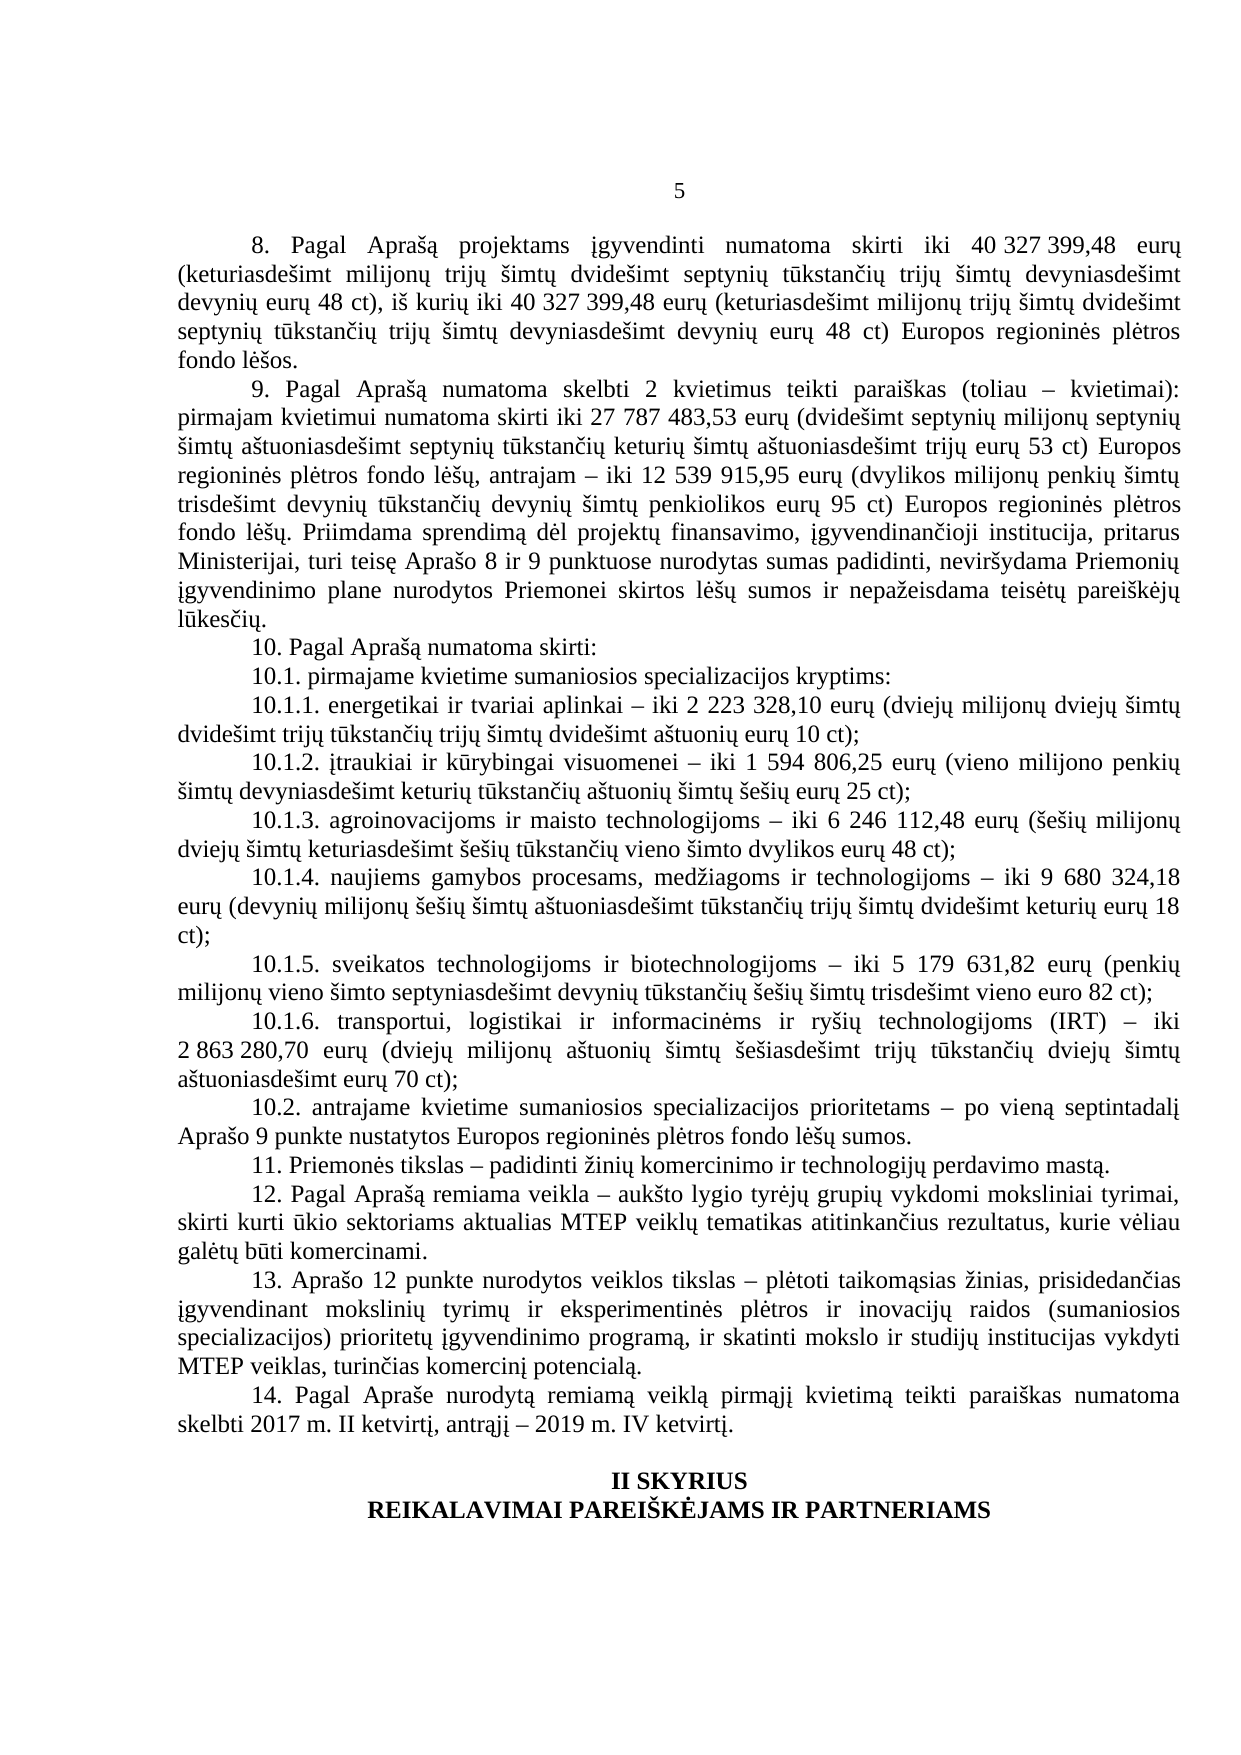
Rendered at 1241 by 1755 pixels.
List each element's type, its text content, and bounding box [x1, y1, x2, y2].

text 10.1.4. naujiems gamybos procesams, medžiagoms ir technologijoms – iki 9 680 324,18 eurų (devynių milijonų šešių šimtų aštuoniasdešimt tūkstančių trijų šimtų dvidešimt keturių eurų 18 ct); [177, 862, 1181, 949]
text II SKYRIUS [177, 1466, 1181, 1495]
text 14. Pagal Apraše nurodytą remiamą veiklą pirmąjį kvietimą teikti paraiškas numatoma skelbti 2017 m. II ketvirtį, antrąjį – 2019 m. IV ketvirtį. [177, 1380, 1181, 1437]
text 12. Pagal Aprašą remiama veikla – aukšto lygio tyrėjų grupių vykdomi moksliniai tyrimai, skirti kurti ūkio sektoriams aktualias MTEP veiklų tematikas atitinkančius rezultatus, kurie vėliau galėtų būti komercinami. [177, 1179, 1181, 1265]
text 10.1.6. transportui, logistikai ir informacinėms ir ryšių technologijoms (IRT) – iki 2 863 280,70 eurų (dviejų milijonų aštuonių šimtų šešiasdešimt trijų tūkstančių dviejų šimtų aštuoniasdešimt eurų 70 ct); [177, 1006, 1181, 1092]
text 10. Pagal Aprašą numatoma skirti: [177, 632, 1181, 661]
text 10.2. antrajame kvietime sumaniosios specializacijos prioritetams – po vieną septintadalį Aprašo 9 punkte nustatytos Europos regioninės plėtros fondo lėšų sumos. [177, 1092, 1181, 1150]
text 10.1. pirmajame kvietime sumaniosios specializacijos kryptims: [177, 661, 1181, 690]
text 11. Priemonės tikslas – padidinti žinių komercinimo ir technologijų perdavimo mastą. [177, 1150, 1181, 1179]
text 10.1.1. energetikai ir tvariai aplinkai – iki 2 223 328,10 eurų (dviejų milijonų dviejų šimtų dvidešimt trijų tūkstančių trijų šimtų dvidešimt aštuonių eurų 10 ct); [177, 690, 1181, 747]
text 10.1.5. sveikatos technologijoms ir biotechnologijoms – iki 5 179 631,82 eurų (penkių milijonų vieno šimto septyniasdešimt devynių tūkstančių šešių šimtų trisdešimt vieno euro 82 ct); [177, 949, 1181, 1006]
text 13. Aprašo 12 punkte nurodytos veiklos tikslas – plėtoti taikomąsias žinias, prisidedančias įgyvendinant mokslinių tyrimų ir eksperimentinės plėtros ir inovacijų raidos (sumaniosios specializacijos) prioritetų įgyvendinimo programą, ir skatinti mokslo ir studijų institucijas vykdyti MTEP veiklas, turinčias komercinį potencialą. [177, 1265, 1181, 1380]
text 10.1.2. įtraukiai ir kūrybingai visuomenei – iki 1 594 806,25 eurų (vieno milijono penkių šimtų devyniasdešimt keturių tūkstančių aštuonių šimtų šešių eurų 25 ct); [177, 747, 1181, 805]
text 10.1.3. agroinovacijoms ir maisto technologijoms – iki 6 246 112,48 eurų (šešių milijonų dviejų šimtų keturiasdešimt šešių tūkstančių vieno šimto dvylikos eurų 48 ct); [177, 805, 1181, 862]
text 9. Pagal Aprašą numatoma skelbti 2 kvietimus teikti paraiškas (toliau – kvietimai): pirmajam kvietimui numatoma skirti iki 27 787 483,53 eurų (dvidešimt septynių milijonų septynių šimtų aštuoniasdešimt septynių tūkstančių keturių šimtų aštuoniasdešimt trijų eurų 53 ct) Europos regioninės plėtros fondo lėšų, antrajam – iki 12 539 915,95 eurų (dvylikos milijonų penkių šimtų trisdešimt devynių tūkstančių devynių šimtų penkiolikos eurų 95 ct) Europos regioninės plėtros fondo lėšų. Priimdama sprendimą dėl projektų finansavimo, įgyvendinančioji institucija, pritarus Ministerijai, turi teisę Aprašo 8 ir 9 punktuose nurodytas sumas padidinti, neviršydama Priemonių įgyvendinimo plane nurodytos Priemonei skirtos lėšų sumos ir nepažeisdama teisėtų pareiškėjų lūkesčių. [177, 374, 1181, 632]
text 8. Pagal Aprašą projektams įgyvendinti numatoma skirti iki 40 327 399,48 eurų (keturiasdešimt milijonų trijų šimtų dvidešimt septynių tūkstančių trijų šimtų devyniasdešimt devynių eurų 48 ct), iš kurių iki 40 327 399,48 eurų (keturiasdešimt milijonų trijų šimtų dvidešimt septynių tūkstančių trijų šimtų devyniasdešimt devynių eurų 48 ct) Europos regioninės plėtros fondo lėšos. [177, 230, 1181, 374]
text REIKALAVIMAI PAREIŠKĖJAMS IR PARTNERIAMS [177, 1495, 1181, 1524]
